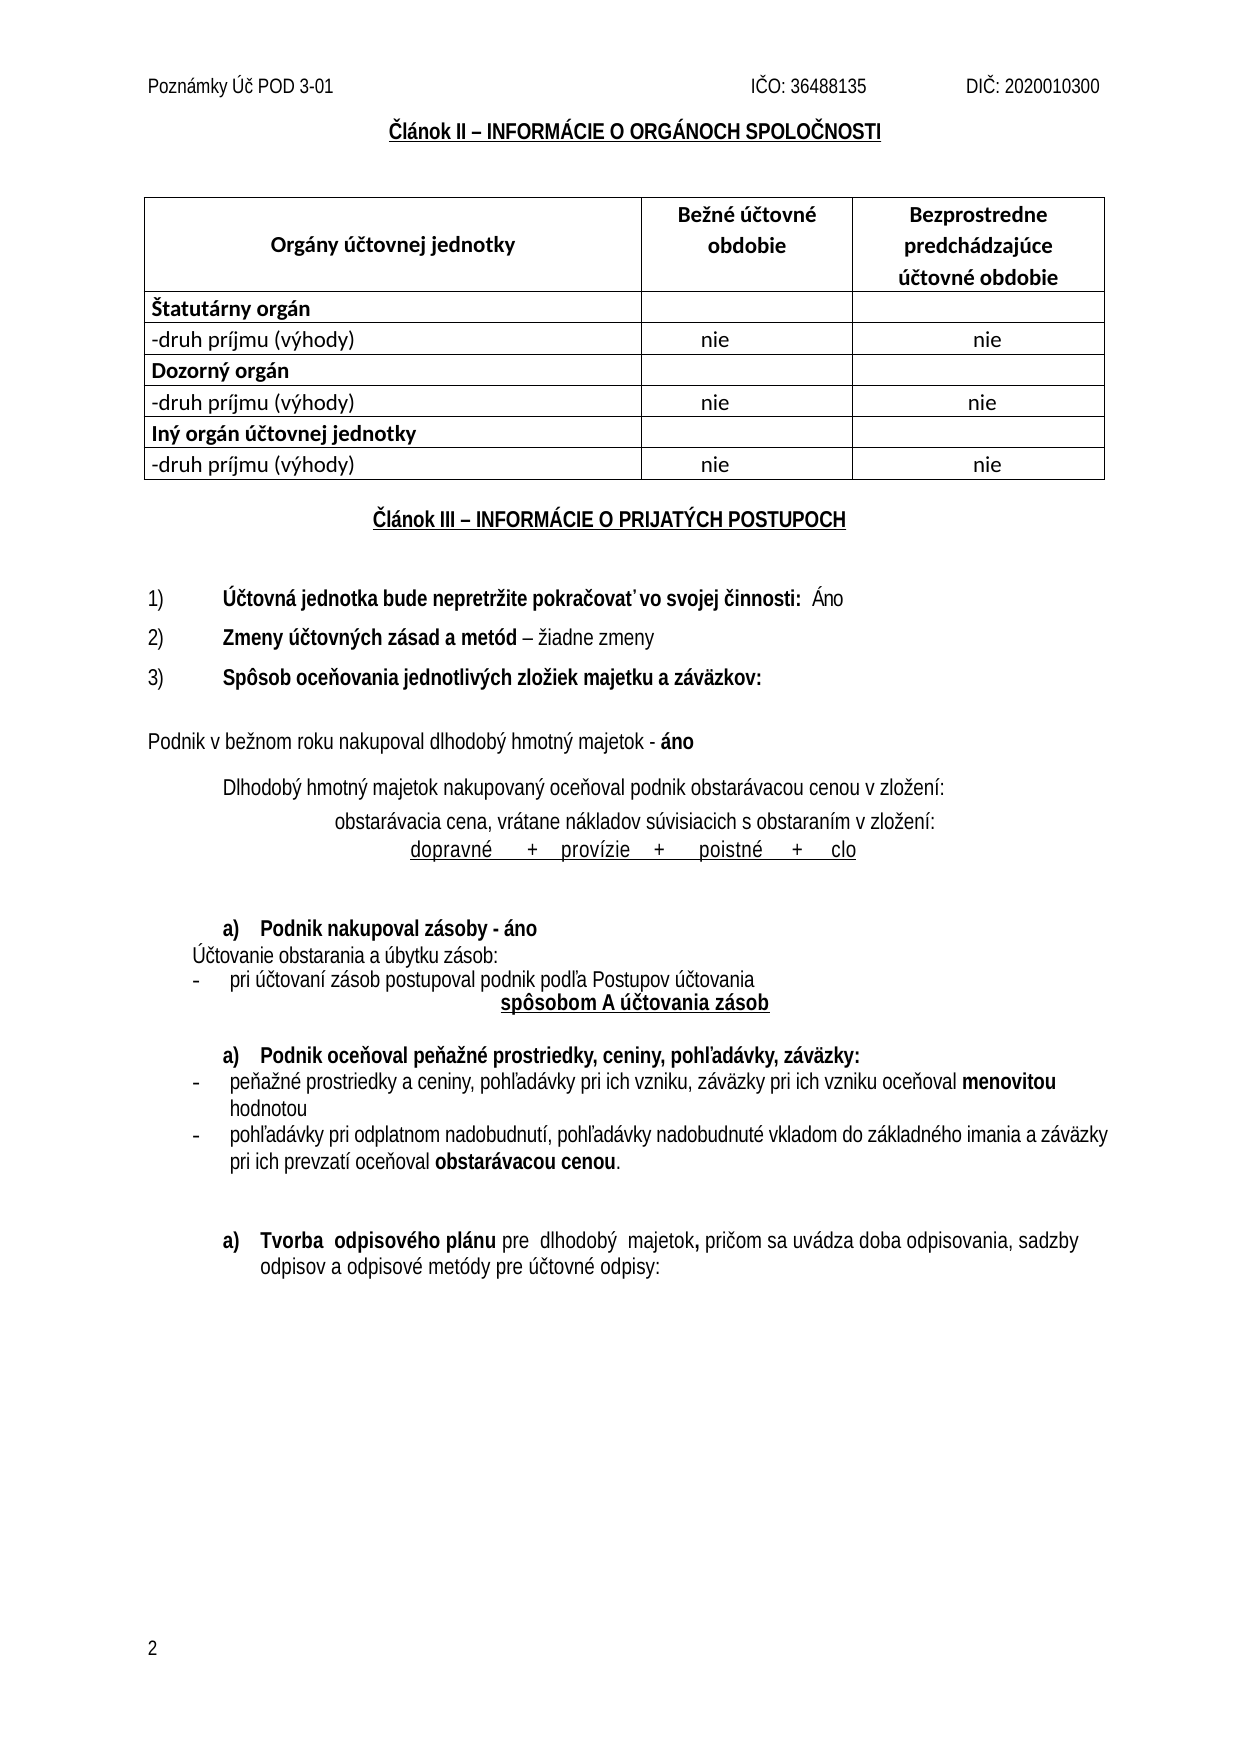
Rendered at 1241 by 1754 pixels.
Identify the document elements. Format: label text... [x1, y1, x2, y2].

table_cell obdobie [642, 229, 852, 260]
table_cell Iný orgán účtovnej jednotky [145, 417, 641, 447]
table_cell nie [853, 386, 1104, 416]
list Podnik oceňoval peňažné prostriedky, ceniny, pohľadávky, záväzky: [223, 1042, 1122, 1068]
text spôsobom A účtovania zásob [148, 992, 1122, 1016]
text dopravné + provízie + poistné + clo [148, 836, 1119, 863]
table_cell nie [853, 448, 1104, 478]
table_cell [642, 355, 852, 385]
list Spôsob oceňovania jednotlivých zložiek majetku a záväzkov: [148, 664, 1119, 690]
table_cell [642, 292, 852, 322]
text Účtovanie obstarania a úbytku zásob: [192, 942, 1122, 968]
text Článok III – INFORMÁCIE O PRIJATÝCH POSTUPOCH [373, 506, 1122, 532]
table_cell [642, 417, 852, 447]
list Účtovná jednotka bude nepretržite pokračovať vo svojej činnosti: Áno [148, 585, 1097, 611]
list Tvorba odpisového plánu pre dlhodobý majetok, pričom sa uvádza doba odpisovania, sadzby odpisov a odpisové metódy pre účtovné odpisy: [223, 1227, 1122, 1279]
table_cell -druh príjmu (výhody) [145, 448, 641, 478]
list Podnik v bežnom roku nakupoval dlhodobý hmotný majetok - áno [148, 728, 1122, 755]
list Podnik nakupoval zásoby - áno [223, 915, 1122, 942]
table_cell Štatutárny orgán [145, 292, 641, 322]
text obstarávacia cena, vrátane nákladov súvisiacich s obstaraním v zložení: [148, 800, 1122, 836]
list pohľadávky pri odplatnom nadobudnutí, pohľadávky nadobudnuté vkladom do základného imania a záväzky pri ich prevzatí oceňoval obstarávacou cenou. [192, 1121, 1122, 1174]
table_cell nie [642, 386, 852, 416]
table_cell [853, 292, 1104, 322]
text Článok II – INFORMÁCIE O ORGÁNOCH SPOLOČNOSTI [148, 118, 1122, 144]
table_cell [853, 417, 1104, 447]
table_cell -druh príjmu (výhody) [145, 323, 641, 353]
table_cell [642, 260, 852, 291]
table_cell -druh príjmu (výhody) [145, 386, 641, 416]
table_cell predchádzajúce [853, 229, 1104, 260]
text Dlhodobý hmotný majetok nakupovaný oceňoval podnik obstarávacou cenou v zložení: [148, 774, 1122, 800]
table_cell účtovné obdobie [853, 260, 1104, 291]
table_cell nie [853, 323, 1104, 353]
table_header Orgány účtovnej jednotky [145, 198, 641, 291]
table_cell nie [642, 323, 852, 353]
list peňažné prostriedky a ceniny, pohľadávky pri ich vzniku, záväzky pri ich vzniku oceňoval menovitou hodnotou [192, 1068, 1122, 1121]
table_cell [853, 355, 1104, 385]
list Zmeny účtovných zásad a metód – žiadne zmeny [148, 624, 1097, 651]
list pri účtovaní zásob postupoval podnik podľa Postupov účtovania [192, 968, 1122, 992]
table_cell Dozorný orgán [145, 355, 641, 385]
table_header Bezprostredne [853, 198, 1104, 228]
table_cell nie [642, 448, 852, 478]
table_header Bežné účtovné [642, 198, 852, 228]
